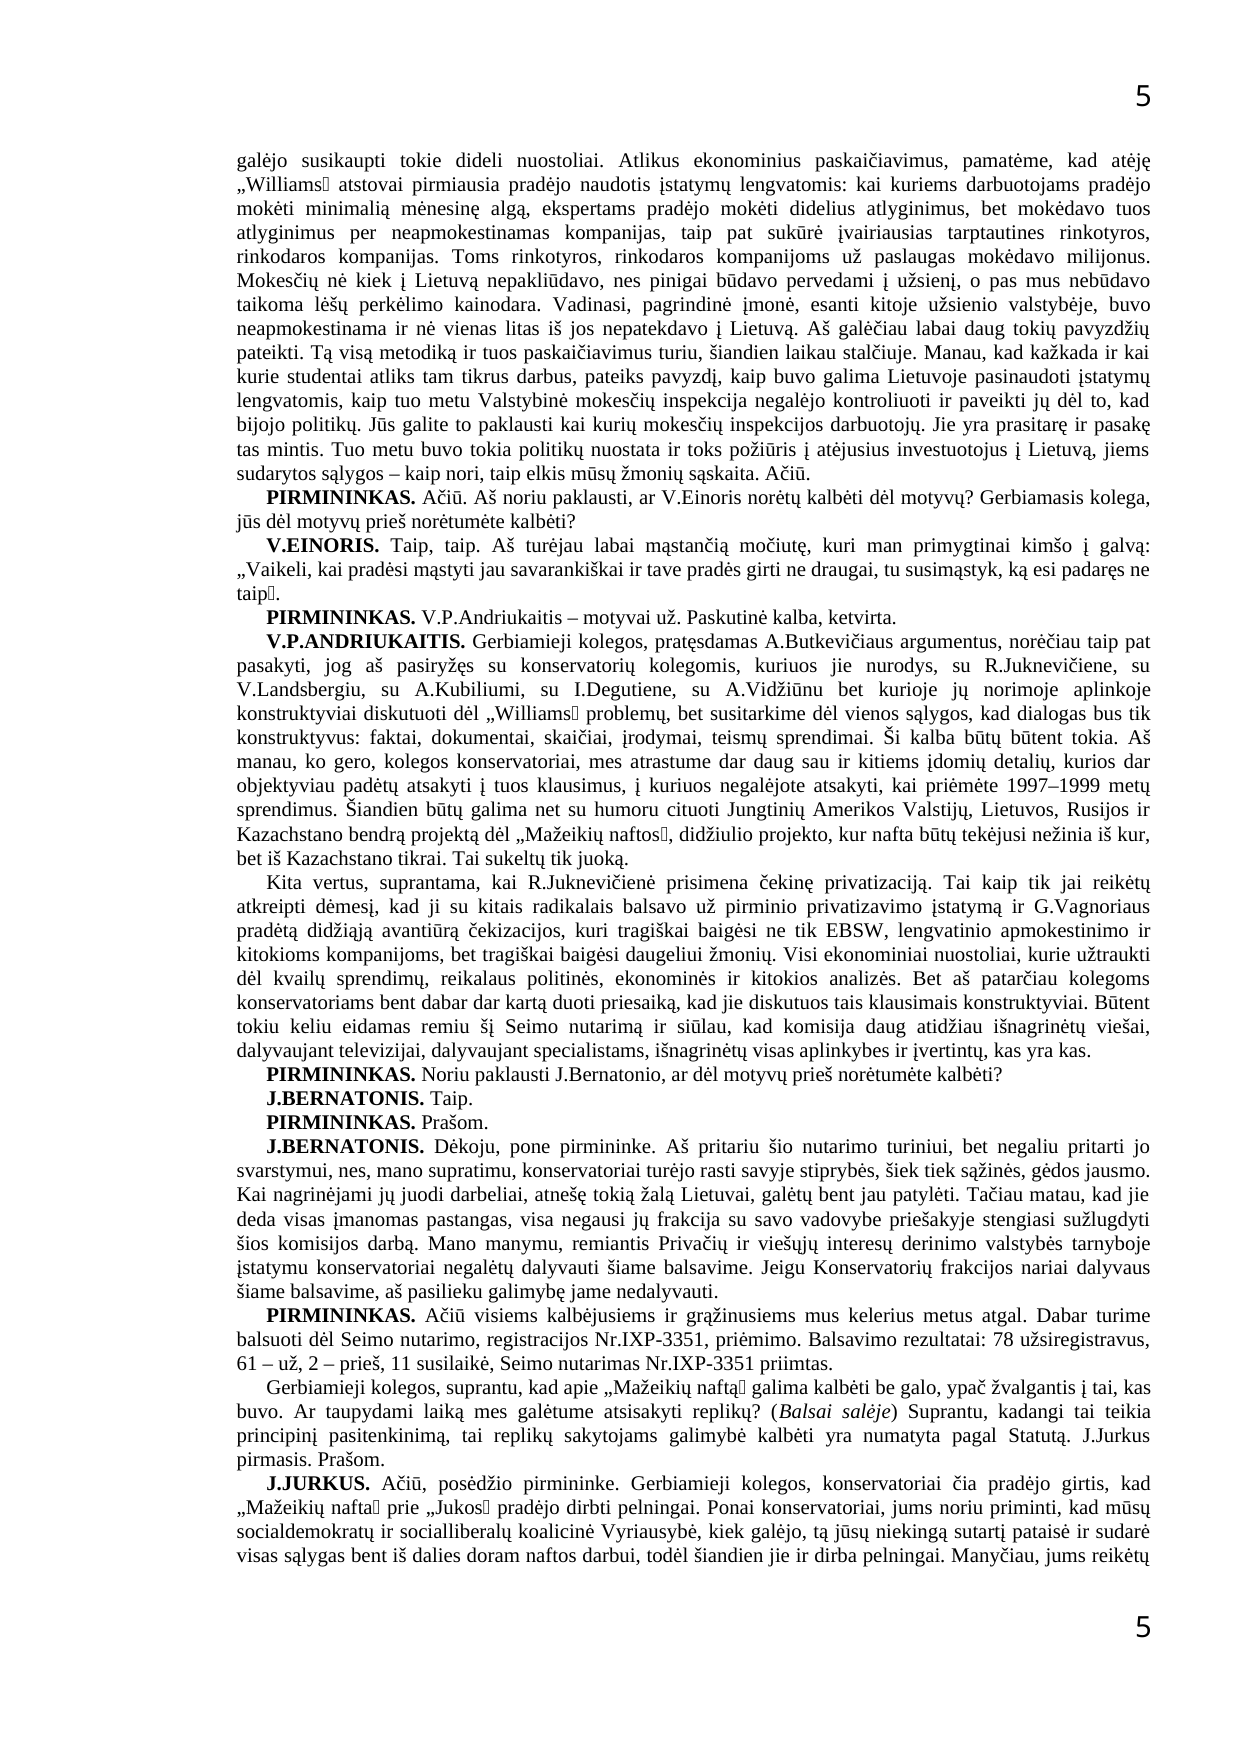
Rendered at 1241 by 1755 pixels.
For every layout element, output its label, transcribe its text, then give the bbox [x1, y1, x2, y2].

text PIRMININKAS. Prašom. [236, 1110, 1152, 1134]
text J.JURKUS. Ačiū, posėdžio pirmininke. Gerbiamieji kolegos, konservatoriai čia pradėjo girtis, kad „Mažeikių nafta prie „Jukos pradėjo dirbti pelningai. Ponai konservatoriai, jums noriu priminti, kad mūsų socialdemokratų ir socialliberalų koalicinė Vyriausybė, kiek galėjo, tą jūsų niekingą sutartį pataisė ir sudarė visas sąlygas bent iš dalies doram naftos darbui, todėl šiandien jie ir dirba pelningai. Manyčiau, jums reikėtų [236, 1471, 1152, 1567]
text Kita vertus, suprantama, kai R.Juknevičienė prisimena čekinę privatizaciją. Tai kaip tik jai reikėtų atkreipti dėmesį, kad ji su kitais radikalais balsavo už pirminio privatizavimo įstatymą ir G.Vagnoriaus pradėtą didžiąją avantiūrą čekizacijos, kuri tragiškai baigėsi ne tik EBSW, lengvatinio apmokestinimo ir kitokioms kompanijoms, bet tragiškai baigėsi daugeliui žmonių. Visi ekonominiai nuostoliai, kurie užtraukti dėl kvailų sprendimų, reikalaus politinės, ekonominės ir kitokios analizės. Bet aš patarčiau kolegoms konservatoriams bent dabar dar kartą duoti priesaiką, kad jie diskutuos tais klausimais konstruktyviai. Būtent tokiu keliu eidamas remiu šį Seimo nutarimą ir siūlau, kad komisija daug atidžiau išnagrinėtų viešai, dalyvaujant televizijai, dalyvaujant specialistams, išnagrinėtų visas aplinkybes ir įvertintų, kas yra kas. [236, 869, 1152, 1062]
text PIRMININKAS. Ačiū. Aš noriu paklausti, ar V.Einoris norėtų kalbėti dėl motyvų? Gerbiamasis kolega, jūs dėl motyvų prieš norėtumėte kalbėti? [236, 484, 1152, 533]
text galėjo susikaupti tokie dideli nuostoliai. Atlikus ekonominius paskaičiavimus, pamatėme, kad atėję „Williams atstovai pirmiausia pradėjo naudotis įstatymų lengvatomis: kai kuriems darbuotojams pradėjo mokėti minimalią mėnesinę algą, ekspertams pradėjo mokėti didelius atlyginimus, bet mokėdavo tuos atlyginimus per neapmokestinamas kompanijas, taip pat sukūrė įvairiausias tarptautines rinkotyros, rinkodaros kompanijas. Toms rinkotyros, rinkodaros kompanijoms už paslaugas mokėdavo milijonus. Mokesčių nė kiek į Lietuvą nepakliūdavo, nes pinigai būdavo pervedami į užsienį, o pas mus nebūdavo taikoma lėšų perkėlimo kainodara. Vadinasi, pagrindinė įmonė, esanti kitoje užsienio valstybėje, buvo neapmokestinama ir nė vienas litas iš jos nepatekdavo į Lietuvą. Aš galėčiau labai daug tokių pavyzdžių pateikti. Tą visą metodiką ir tuos paskaičiavimus turiu, šiandien laikau stalčiuje. Manau, kad kažkada ir kai kurie studentai atliks tam tikrus darbus, pateiks pavyzdį, kaip buvo galima Lietuvoje pasinaudoti įstatymų lengvatomis, kaip tuo metu Valstybinė mokesčių inspekcija negalėjo kontroliuoti ir paveikti jų dėl to, kad bijojo politikų. Jūs galite to paklausti kai kurių mokesčių inspekcijos darbuotojų. Jie yra prasitarę ir pasakę tas mintis. Tuo metu buvo tokia politikų nuostata ir toks požiūris į atėjusius investuotojus į Lietuvą, jiems sudarytos sąlygos – kaip nori, taip elkis mūsų žmonių sąskaita. Ačiū. [236, 148, 1152, 484]
text PIRMININKAS. Noriu paklausti J.Bernatonio, ar dėl motyvų prieš norėtumėte kalbėti? [236, 1062, 1152, 1086]
text J.BERNATONIS. Dėkoju, pone pirmininke. Aš pritariu šio nutarimo turiniui, bet negaliu pritarti jo svarstymui, nes, mano supratimu, konservatoriai turėjo rasti savyje stiprybės, šiek tiek sąžinės, gėdos jausmo. Kai nagrinėjami jų juodi darbeliai, atnešę tokią žalą Lietuvai, galėtų bent jau patylėti. Tačiau matau, kad jie deda visas įmanomas pastangas, visa negausi jų frakcija su savo vadovybe priešakyje stengiasi sužlugdyti šios komisijos darbą. Mano manymu, remiantis Privačių ir viešųjų interesų derinimo valstybės tarnyboje įstatymu konservatoriai negalėtų dalyvauti šiame balsavime. Jeigu Konservatorių frakcijos nariai dalyvaus šiame balsavime, aš pasilieku galimybę jame nedalyvauti. [236, 1134, 1152, 1303]
text J.BERNATONIS. Taip. [236, 1086, 1152, 1110]
text V.EINORIS. Taip, taip. Aš turėjau labai mąstančią močiutę, kuri man primygtinai kimšo į galvą: „Vaikeli, kai pradėsi mąstyti jau savarankiškai ir tave pradės girti ne draugai, tu susimąstyk, ką esi padaręs ne taip. [236, 533, 1152, 605]
text PIRMININKAS. V.P.Andriukaitis – motyvai už. Paskutinė kalba, ketvirta. [236, 605, 1152, 629]
text PIRMININKAS. Ačiū visiems kalbėjusiems ir grąžinusiems mus kelerius metus atgal. Dabar turime balsuoti dėl Seimo nutarimo, registracijos Nr.IXP-3351, priėmimo. Balsavimo rezultatai: 78 užsiregistravus, 61 – už, 2 – prieš, 11 susilaikė, Seimo nutarimas Nr.IXP-3351 priimtas. [236, 1303, 1152, 1375]
text V.P.ANDRIUKAITIS. Gerbiamieji kolegos, pratęsdamas A.Butkevičiaus argumentus, norėčiau taip pat pasakyti, jog aš pasiryžęs su konservatorių kolegomis, kuriuos jie nurodys, su R.Juknevičiene, su V.Landsbergiu, su A.Kubiliumi, su I.Degutiene, su A.Vidžiūnu bet kurioje jų norimoje aplinkoje konstruktyviai diskutuoti dėl „Williams problemų, bet susitarkime dėl vienos sąlygos, kad dialogas bus tik konstruktyvus: faktai, dokumentai, skaičiai, įrodymai, teismų sprendimai. Ši kalba būtų būtent tokia. Aš manau, ko gero, kolegos konservatoriai, mes atrastume dar daug sau ir kitiems įdomių detalių, kurios dar objektyviau padėtų atsakyti į tuos klausimus, į kuriuos negalėjote atsakyti, kai priėmėte 1997–1999 metų sprendimus. Šiandien būtų galima net su humoru cituoti Jungtinių Amerikos Valstijų, Lietuvos, Rusijos ir Kazachstano bendrą projektą dėl „Mažeikių naftos, didžiulio projekto, kur nafta būtų tekėjusi nežinia iš kur, bet iš Kazachstano tikrai. Tai sukeltų tik juoką. [236, 629, 1152, 869]
text Gerbiamieji kolegos, suprantu, kad apie „Mažeikių naftą galima kalbėti be galo, ypač žvalgantis į tai, kas buvo. Ar taupydami laiką mes galėtume atsisakyti replikų? (Balsai salėje) Suprantu, kadangi tai teikia principinį pasitenkinimą, tai replikų sakytojams galimybė kalbėti yra numatyta pagal Statutą. J.Jurkus pirmasis. Prašom. [236, 1375, 1152, 1471]
